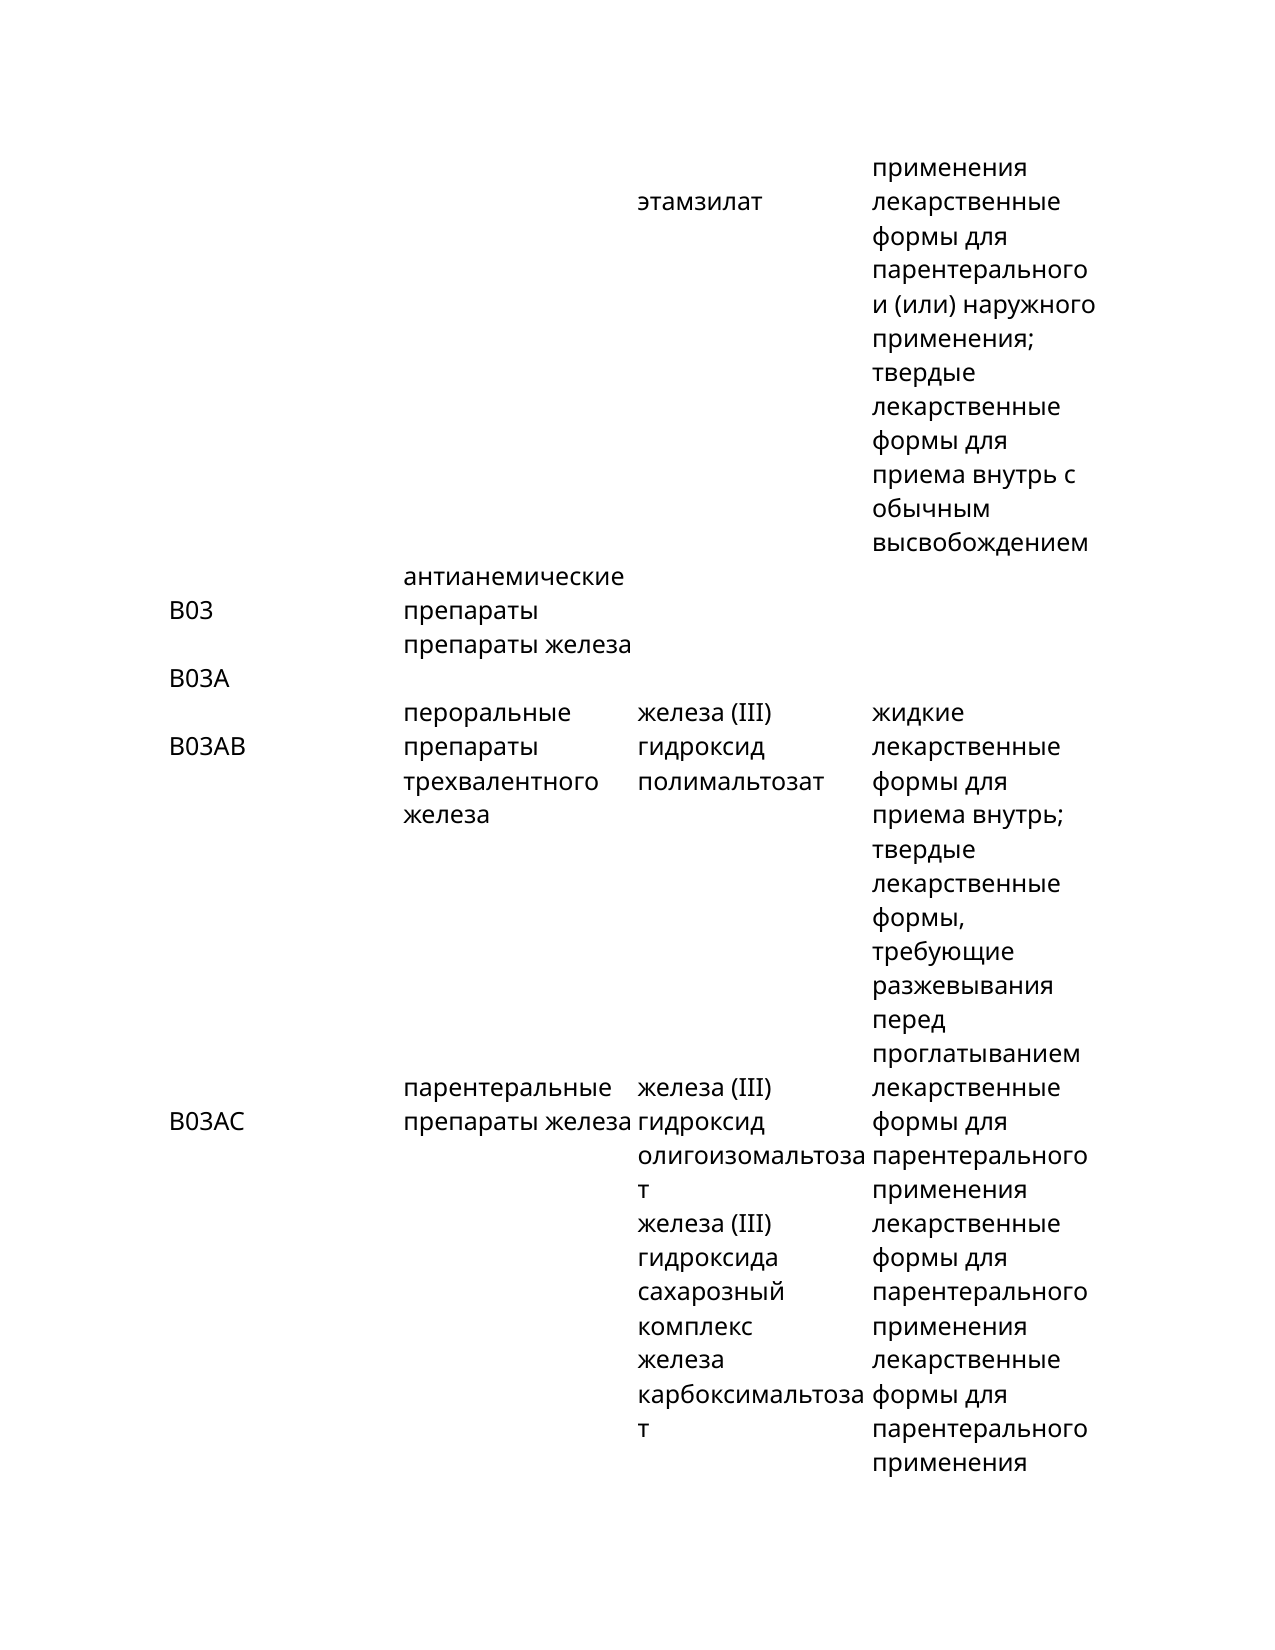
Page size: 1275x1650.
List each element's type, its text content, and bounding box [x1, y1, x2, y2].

table_cell [403, 150, 637, 559]
table_cell пероральные препараты трехвалентного железа [403, 695, 637, 1070]
table_cell [638, 627, 872, 695]
table_cell B03A [169, 627, 403, 695]
table_cell [872, 627, 1106, 695]
table_cell B03 [169, 559, 403, 627]
table_cell железа карбоксимальтозат [638, 1342, 872, 1478]
table_cell антианемические препараты [403, 559, 637, 627]
table_cell лекарственные формы для парентерального и (или) наружного применения; твердые лекарственные формы для приема внутрь с обычным высвобождением [872, 184, 1106, 559]
table_cell железа (III) гидроксида сахарозный комплекс [638, 1206, 872, 1342]
table_cell железа (III) гидроксид олигоизомальтозат [638, 1070, 872, 1206]
table_cell жидкие лекарственные формы для приема внутрь; твердые лекарственные формы, требующие разжевывания перед проглатыванием [872, 695, 1106, 1070]
table_cell железа (III) гидроксид полимальтозат [638, 695, 872, 1070]
table_cell лекарственные формы для парентерального применения [872, 1206, 1106, 1342]
table_cell применения [872, 150, 1106, 184]
table_cell [638, 150, 872, 184]
table_cell [169, 150, 403, 559]
table_cell [638, 559, 872, 627]
table_cell этамзилат [638, 184, 872, 559]
table_cell B03AC [169, 1070, 403, 1478]
table_cell препараты железа [403, 627, 637, 695]
table_cell лекарственные формы для парентерального применения [872, 1342, 1106, 1478]
table_cell B03AB [169, 695, 403, 1070]
table_cell [872, 559, 1106, 627]
table_cell парентеральные препараты железа [403, 1070, 637, 1478]
table_cell лекарственные формы для парентерального применения [872, 1070, 1106, 1206]
